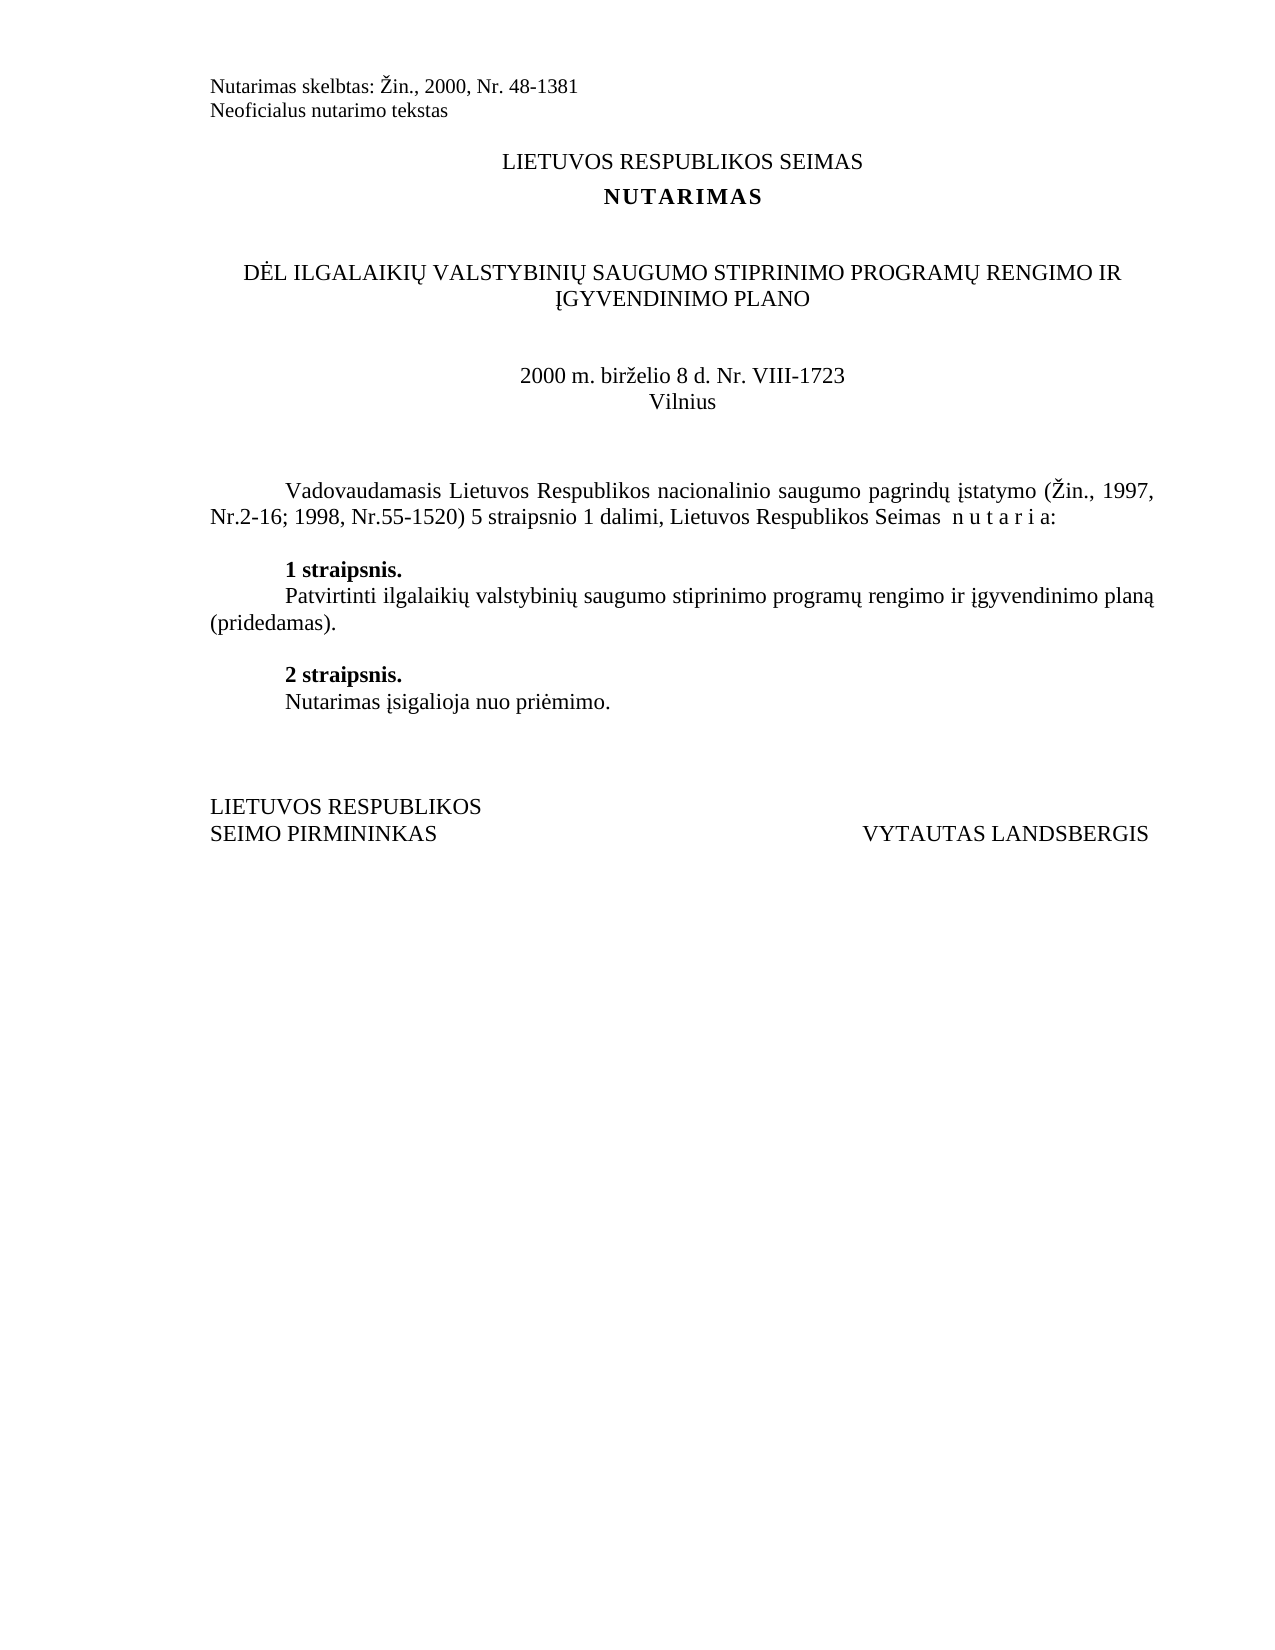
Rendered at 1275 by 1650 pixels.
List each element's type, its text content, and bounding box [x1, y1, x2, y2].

text Nutarimas skelbtas: Žin., 2000, Nr. 48-1381 [210, 73, 1155, 98]
text Neoficialus nutarimo tekstas [210, 98, 1155, 122]
text Nutarimas įsigalioja nuo priėmimo. [210, 688, 1155, 714]
text DĖL ILGALAIKIŲ VALSTYBINIŲ SAUGUMO STIPRINIMO PROGRAMŲ RENGIMO IR ĮGYVENDINIMO PLANO [210, 259, 1155, 312]
text Patvirtinti ilgalaikių valstybinių saugumo stiprinimo programų rengimo ir įgyvendinimo planą (pridedamas). [210, 582, 1155, 635]
text LIETUVOS RESPUBLIKOS SEIMAS [210, 148, 1155, 174]
text 2000 m. birželio 8 d. Nr. VIII-1723 Vilnius [210, 362, 1155, 414]
text LIETUVOS RESPUBLIKOS [210, 793, 1155, 819]
text 1 straipsnis. [210, 556, 1155, 582]
text Vadovaudamasis Lietuvos Respublikos nacionalinio saugumo pagrindų įstatymo (Žin., 1997, Nr.2-16; 1998, Nr.55-1520) 5 straipsnio 1 dalimi, Lietuvos Respublikos Seimas n u t a r i a: [210, 477, 1155, 530]
text NUTARIMAS [210, 183, 1155, 209]
text SEIMO PIRMININKAS VYTAUTAS LANDSBERGIS [210, 819, 1155, 846]
text 2 straipsnis. [210, 661, 1155, 688]
